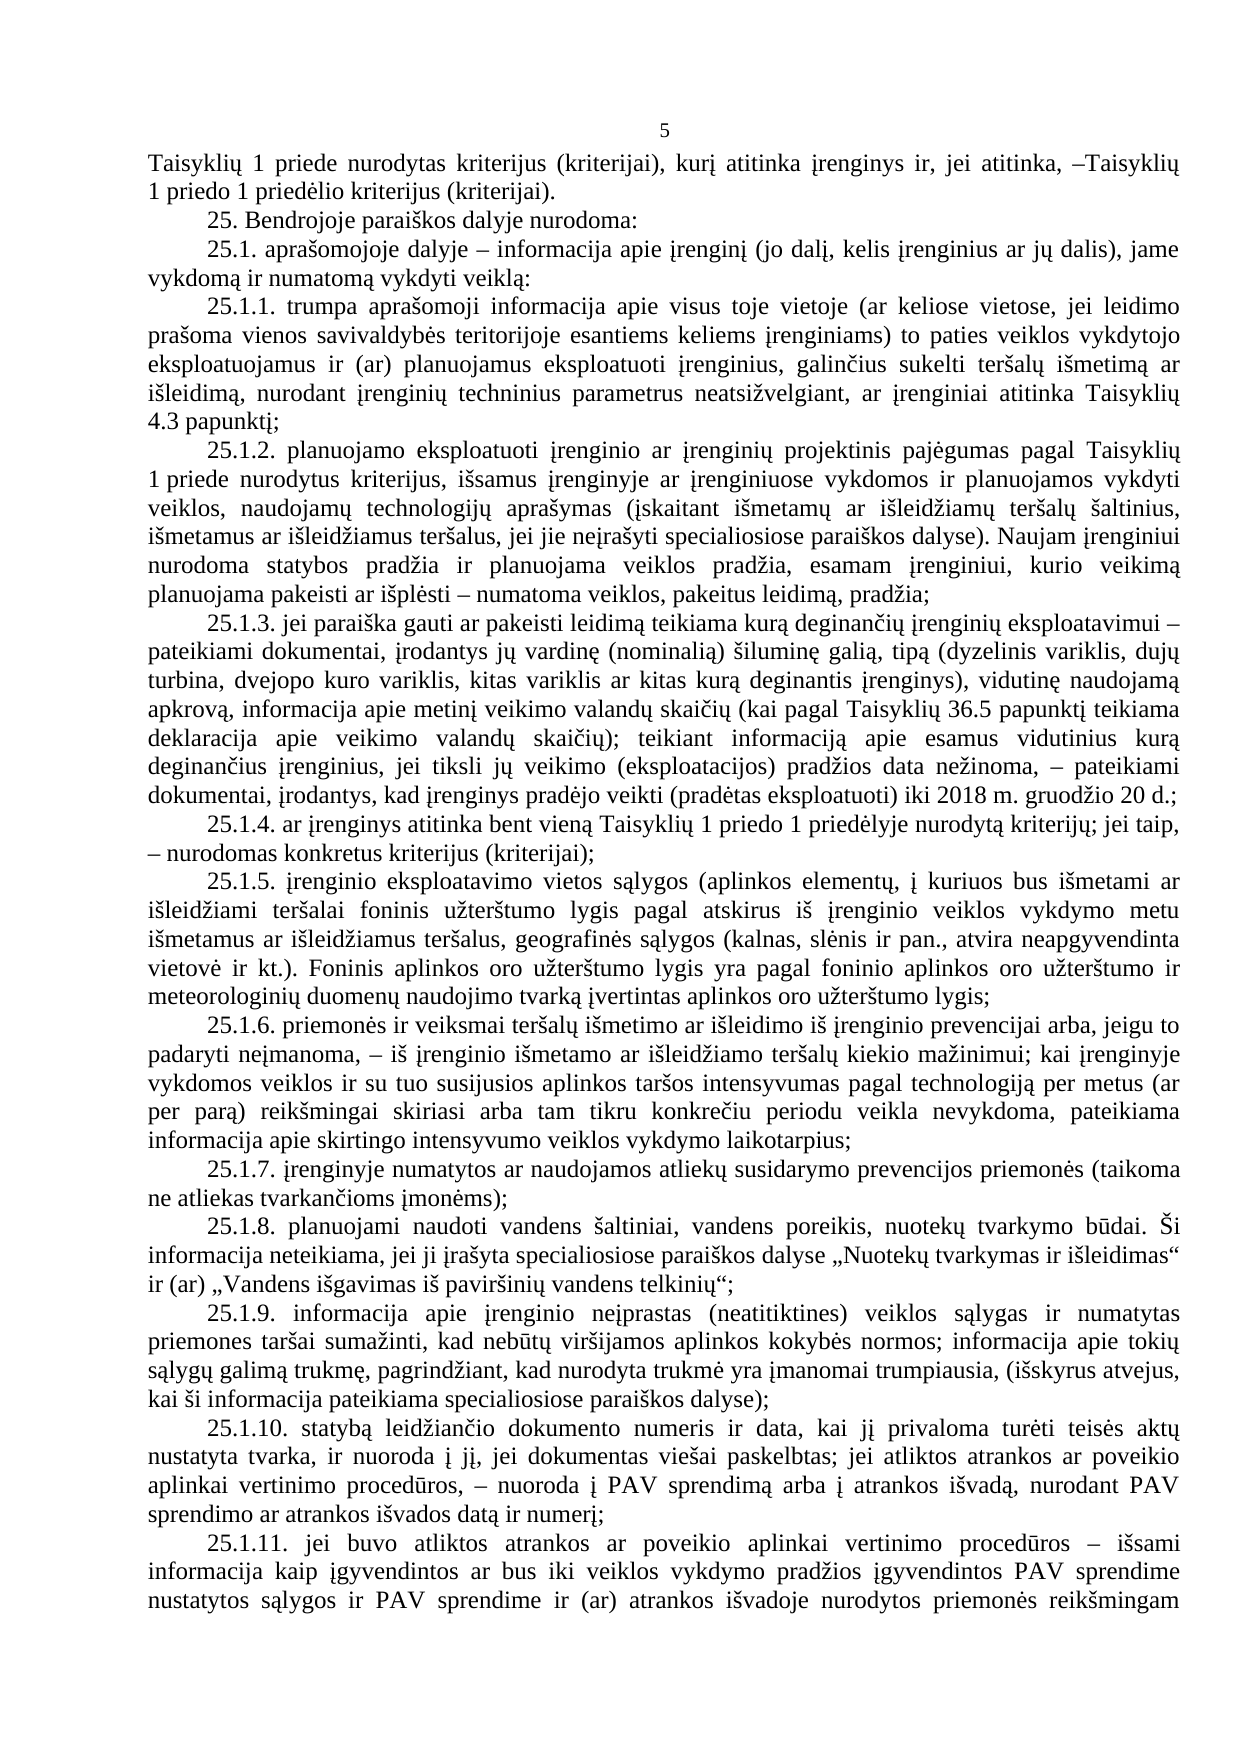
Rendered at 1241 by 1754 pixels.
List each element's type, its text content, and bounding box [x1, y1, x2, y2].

text 25.1.6. priemonės ir veiksmai teršalų išmetimo ar išleidimo iš įrenginio prevencijai arba, jeigu to padaryti neįmanoma, – iš įrenginio išmetamo ar išleidžiamo teršalų kiekio mažinimui; kai įrenginyje vykdomos veiklos ir su tuo susijusios aplinkos taršos intensyvumas pagal technologiją per metus (ar per parą) reikšmingai skiriasi arba tam tikru konkrečiu periodu veikla nevykdoma, pateikiama informacija apie skirtingo intensyvumo veiklos vykdymo laikotarpius; [148, 1010, 1181, 1154]
text 25.1.8. planuojami naudoti vandens šaltiniai, vandens poreikis, nuotekų tvarkymo būdai. Ši informacija neteikiama, jei ji įrašyta specialiosiose paraiškos dalyse „Nuotekų tvarkymas ir išleidimas“ ir (ar) „Vandens išgavimas iš paviršinių vandens telkinių“; [148, 1211, 1181, 1298]
text 25.1.4. ar įrenginys atitinka bent vieną Taisyklių 1 priedo 1 priedėlyje nurodytą kriterijų; jei taip, – nurodomas konkretus kriterijus (kriterijai); [148, 809, 1181, 866]
text Taisyklių 1 priede nurodytas kriterijus (kriterijai), kurį atitinka įrenginys ir, jei atitinka, –Taisyklių 1 priedo 1 priedėlio kriterijus (kriterijai). [148, 148, 1181, 205]
text 25.1. aprašomojoje dalyje – informacija apie įrenginį (jo dalį, kelis įrenginius ar jų dalis), jame vykdomą ir numatomą vykdyti veiklą: [148, 234, 1181, 291]
text 25.1.10. statybą leidžiančio dokumento numeris ir data, kai jį privaloma turėti teisės aktų nustatyta tvarka, ir nuoroda į jį, jei dokumentas viešai paskelbtas; jei atliktos atrankos ar poveikio aplinkai vertinimo procedūros, – nuoroda į PAV sprendimą arba į atrankos išvadą, nurodant PAV sprendimo ar atrankos išvados datą ir numerį; [148, 1413, 1181, 1528]
text 25.1.2. planuojamo eksploatuoti įrenginio ar įrenginių projektinis pajėgumas pagal Taisyklių 1 priede nurodytus kriterijus, išsamus įrenginyje ar įrenginiuose vykdomos ir planuojamos vykdyti veiklos, naudojamų technologijų aprašymas (įskaitant išmetamų ar išleidžiamų teršalų šaltinius, išmetamus ar išleidžiamus teršalus, jei jie neįrašyti specialiosiose paraiškos dalyse). Naujam įrenginiui nurodoma statybos pradžia ir planuojama veiklos pradžia, esamam įrenginiui, kurio veikimą planuojama pakeisti ar išplėsti – numatoma veiklos, pakeitus leidimą, pradžia; [148, 435, 1181, 608]
text 25. Bendrojoje paraiškos dalyje nurodoma: [148, 205, 1181, 234]
text 25.1.1. trumpa aprašomoji informacija apie visus toje vietoje (ar keliose vietose, jei leidimo prašoma vienos savivaldybės teritorijoje esantiems keliems įrenginiams) to paties veiklos vykdytojo eksploatuojamus ir (ar) planuojamus eksploatuoti įrenginius, galinčius sukelti teršalų išmetimą ar išleidimą, nurodant įrenginių techninius parametrus neatsižvelgiant, ar įrenginiai atitinka Taisyklių 4.3 papunktį; [148, 291, 1181, 435]
text 25.1.5. įrenginio eksploatavimo vietos sąlygos (aplinkos elementų, į kuriuos bus išmetami ar išleidžiami teršalai foninis užterštumo lygis pagal atskirus iš įrenginio veiklos vykdymo metu išmetamus ar išleidžiamus teršalus, geografinės sąlygos (kalnas, slėnis ir pan., atvira neapgyvendinta vietovė ir kt.). Foninis aplinkos oro užterštumo lygis yra pagal foninio aplinkos oro užterštumo ir meteorologinių duomenų naudojimo tvarką įvertintas aplinkos oro užterštumo lygis; [148, 866, 1181, 1010]
text 25.1.11. jei buvo atliktos atrankos ar poveikio aplinkai vertinimo procedūros – išsami informacija kaip įgyvendintos ar bus iki veiklos vykdymo pradžios įgyvendintos PAV sprendime nustatytos sąlygos ir PAV sprendime ir (ar) atrankos išvadoje nurodytos priemonės reikšmingam [148, 1528, 1181, 1614]
text 25.1.9. informacija apie įrenginio neįprastas (neatitiktines) veiklos sąlygas ir numatytas priemones taršai sumažinti, kad nebūtų viršijamos aplinkos kokybės normos; informacija apie tokių sąlygų galimą trukmę, pagrindžiant, kad nurodyta trukmė yra įmanomai trumpiausia, (išskyrus atvejus, kai ši informacija pateikiama specialiosiose paraiškos dalyse); [148, 1298, 1181, 1413]
text 25.1.7. įrenginyje numatytos ar naudojamos atliekų susidarymo prevencijos priemonės (taikoma ne atliekas tvarkančioms įmonėms); [148, 1154, 1181, 1211]
text 25.1.3. jei paraiška gauti ar pakeisti leidimą teikiama kurą deginančių įrenginių eksploatavimui – pateikiami dokumentai, įrodantys jų vardinę (nominalią) šiluminę galią, tipą (dyzelinis variklis, dujų turbina, dvejopo kuro variklis, kitas variklis ar kitas kurą deginantis įrenginys), vidutinę naudojamą apkrovą, informacija apie metinį veikimo valandų skaičių (kai pagal Taisyklių 36.5 papunktį teikiama deklaracija apie veikimo valandų skaičių); teikiant informaciją apie esamus vidutinius kurą deginančius įrenginius, jei tiksli jų veikimo (eksploatacijos) pradžios data nežinoma, – pateikiami dokumentai, įrodantys, kad įrenginys pradėjo veikti (pradėtas eksploatuoti) iki 2018 m. gruodžio 20 d.; [148, 608, 1181, 809]
